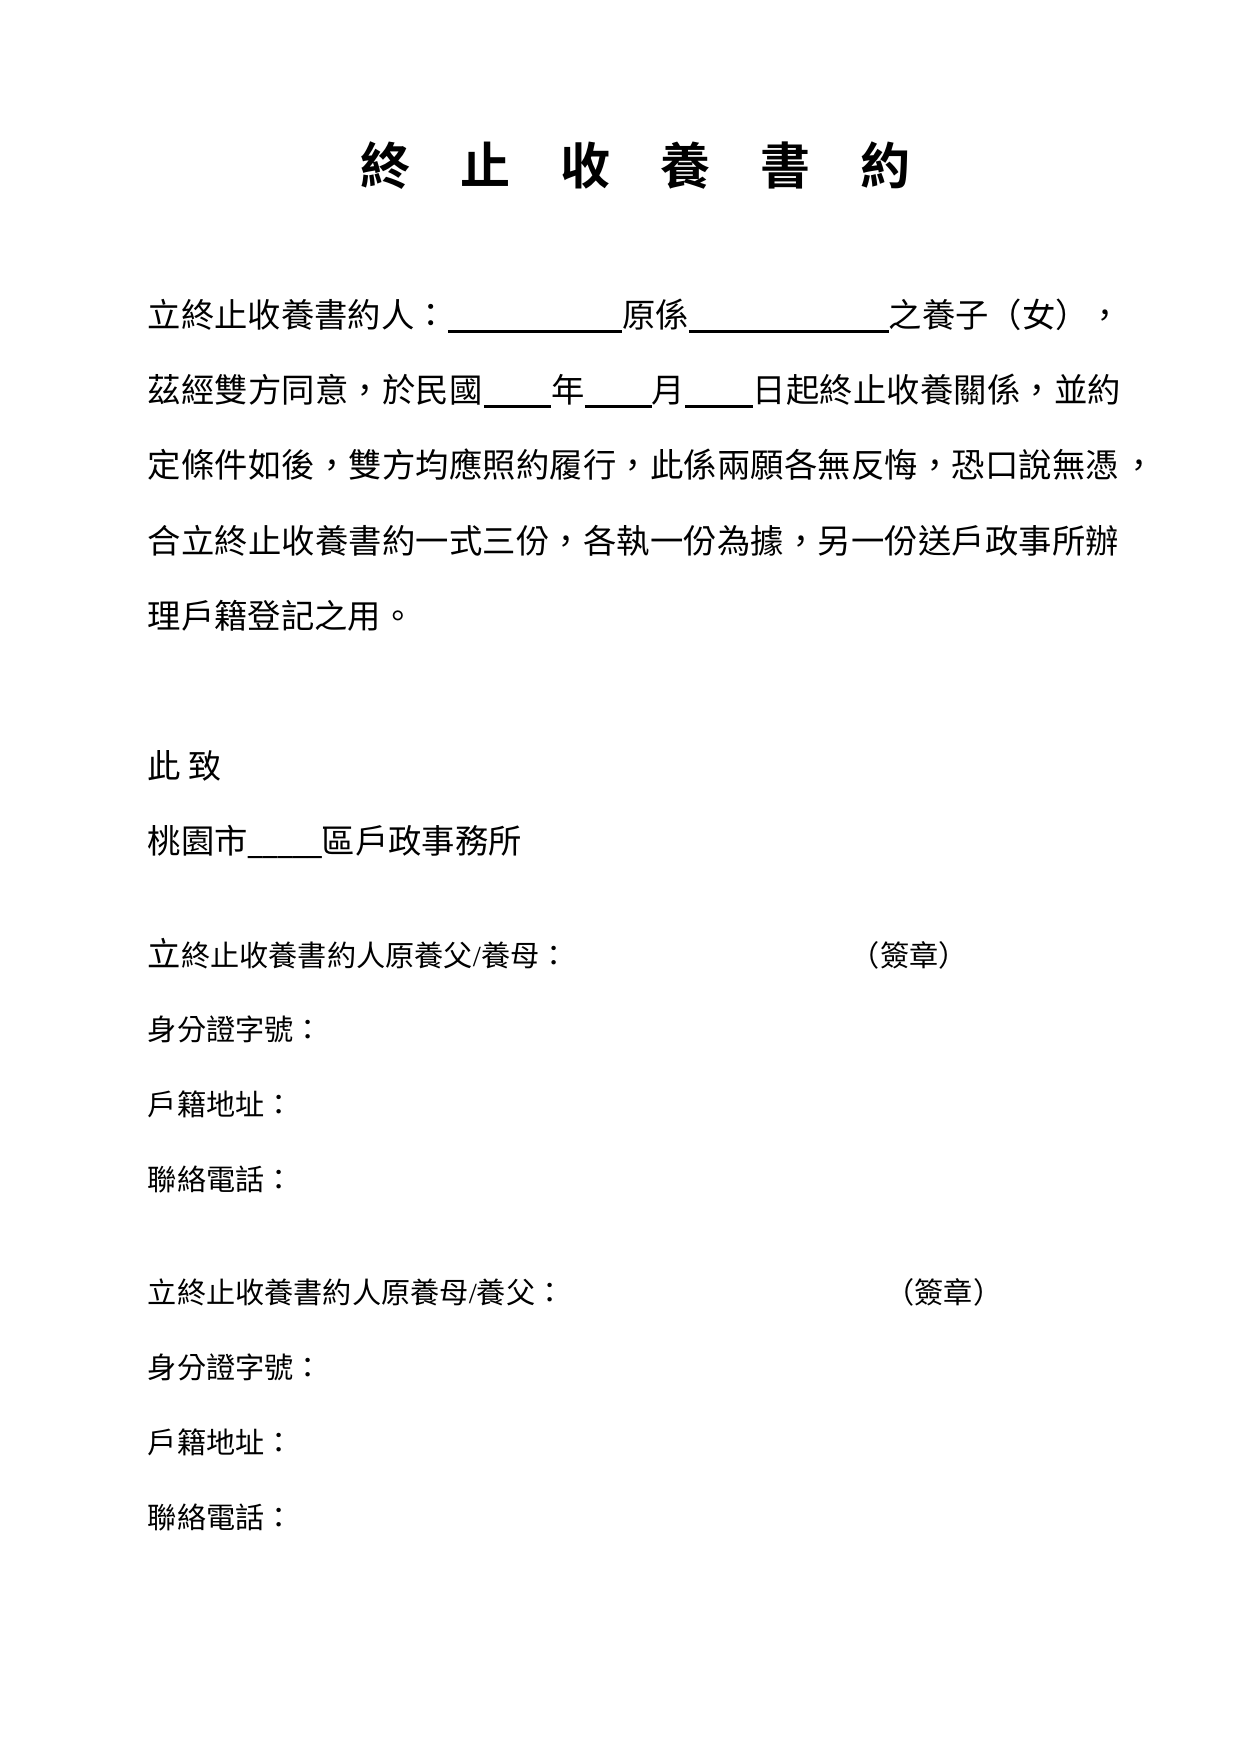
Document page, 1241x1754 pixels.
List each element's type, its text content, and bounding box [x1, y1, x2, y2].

text 身分證字號： [148, 990, 1122, 1065]
text 桃園市_____區戶政事務所 [148, 802, 1122, 877]
text 戶籍地址： [148, 1403, 1122, 1479]
text 身分證字號： [148, 1328, 1122, 1403]
text 立終止收養書約人原養母/養父： （簽章） [148, 1253, 1122, 1328]
text 此 致 [148, 727, 1122, 802]
text 戶籍地址： [148, 1065, 1122, 1140]
text 立終止收養書約人原養父/養母： （簽章） [148, 914, 1122, 990]
text 終 止 收 養 書 約 [148, 125, 1122, 200]
text 聯絡電話： [148, 1479, 1122, 1554]
text 聯絡電話： [148, 1140, 1122, 1215]
text 立終止收養書約人： 原係 之養子（女），茲經雙方同意，於民國 年 月 日起終止收養關係，並約定條件如後，雙方均應照約履行，此係兩願各無反悔，恐口說無憑，合立終止收養書約一式三份，各執一份為據，另一份送戶政事所辦理戶籍登記之用。 [148, 275, 1122, 651]
